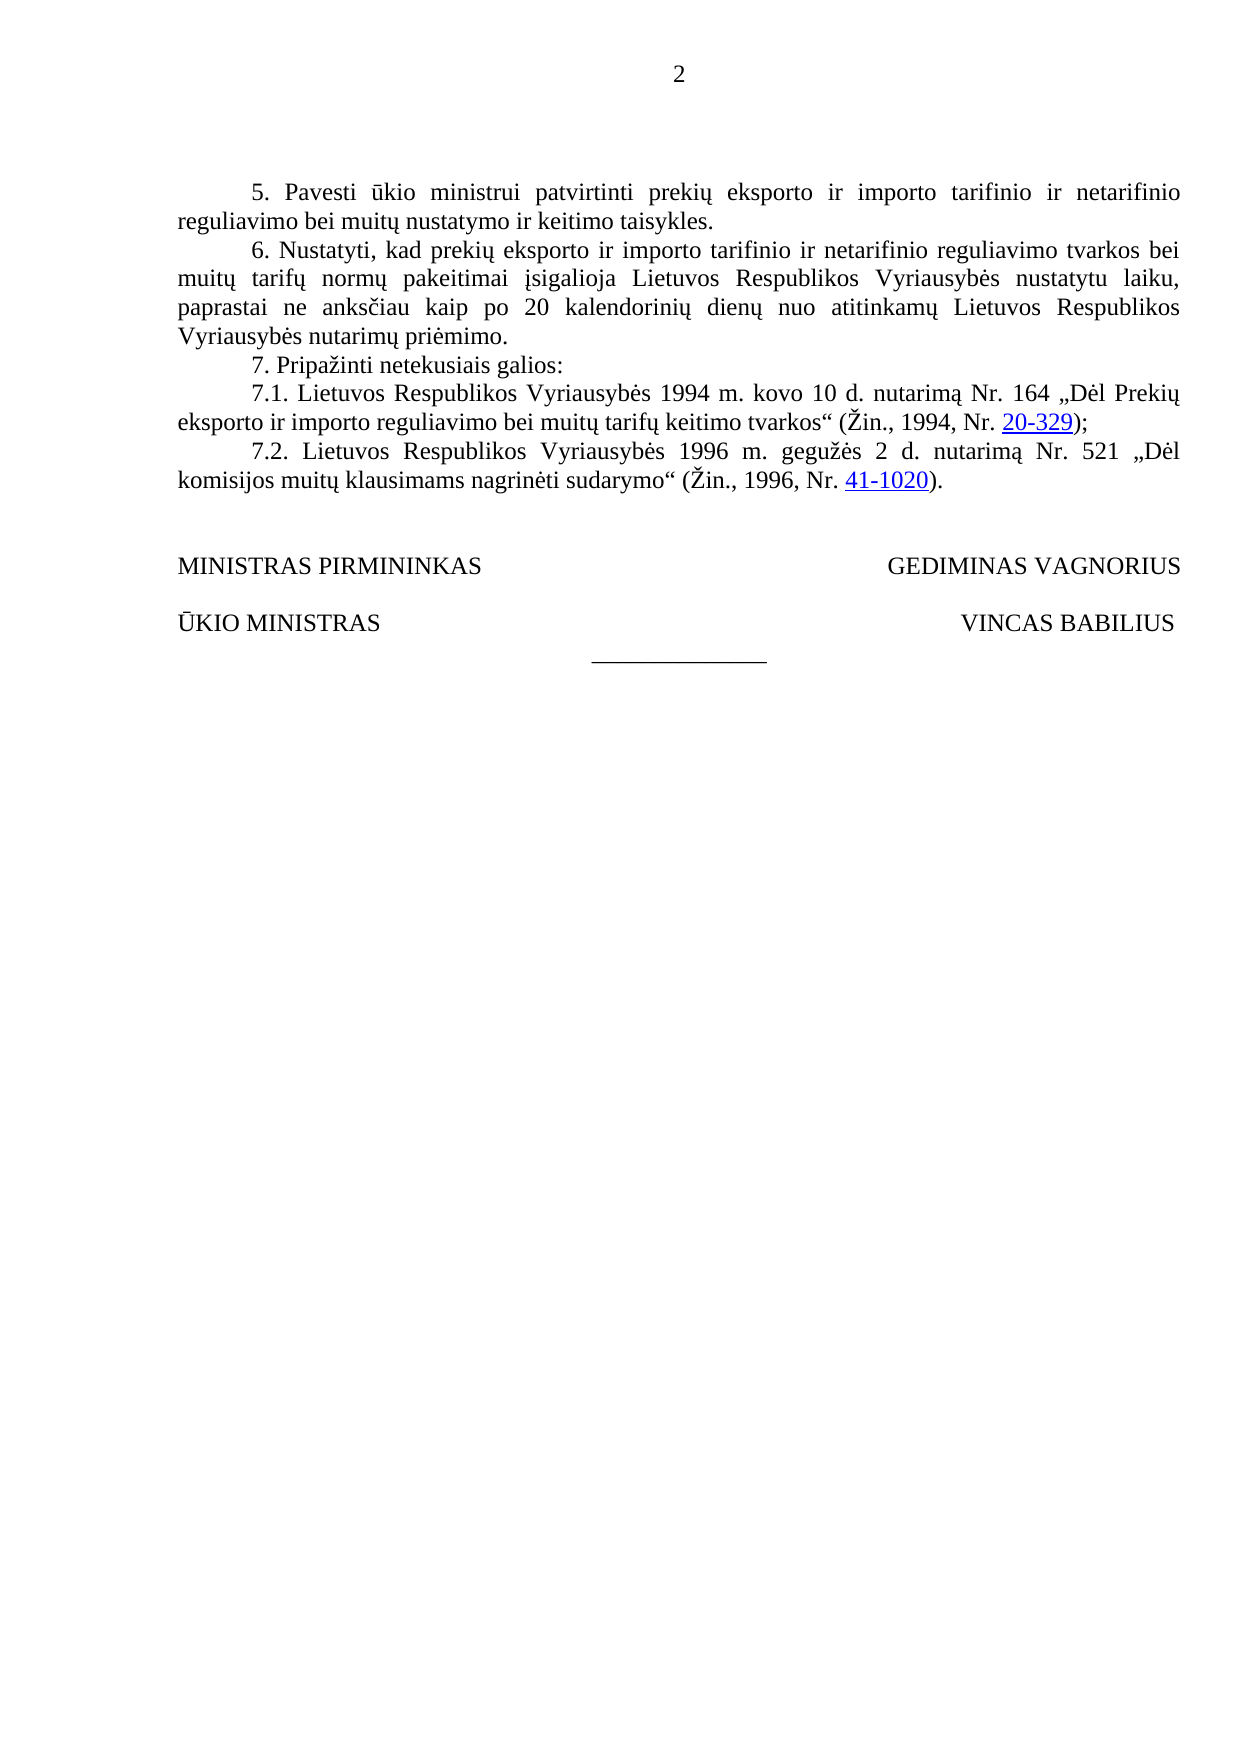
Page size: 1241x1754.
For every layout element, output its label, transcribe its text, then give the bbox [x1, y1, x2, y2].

text MINISTRAS PIRMININKAS GEDIMINAS VAGNORIUS [177, 551, 1181, 580]
text 6. Nustatyti, kad prekių eksporto ir importo tarifinio ir netarifinio reguliavimo tvarkos bei muitų tarifų normų pakeitimai įsigalioja Lietuvos Respublikos Vyriausybės nustatytu laiku, paprastai ne anksčiau kaip po 20 kalendorinių dienų nuo atitinkamų Lietuvos Respublikos Vyriausybės nutarimų priėmimo. [177, 235, 1181, 350]
text 7.2. Lietuvos Respublikos Vyriausybės 1996 m. gegužės 2 d. nutarimą Nr. 521 „Dėl komisijos muitų klausimams nagrinėti sudarymo“ (Žin., 1996, Nr. 41-1020). [177, 436, 1181, 493]
text 7.1. Lietuvos Respublikos Vyriausybės 1994 m. kovo 10 d. nutarimą Nr. 164 „Dėl Prekių eksporto ir importo reguliavimo bei muitų tarifų keitimo tvarkos“ (Žin., 1994, Nr. 20-329); [177, 378, 1181, 436]
text 7. Pripažinti netekusiais galios: [177, 350, 1181, 378]
text ______________ [177, 637, 1181, 666]
text ŪKIO MINISTRAS VINCAS BABILIUS [177, 608, 1181, 637]
text 5. Pavesti ūkio ministrui patvirtinti prekių eksporto ir importo tarifinio ir netarifinio reguliavimo bei muitų nustatymo ir keitimo taisykles. [177, 177, 1181, 235]
